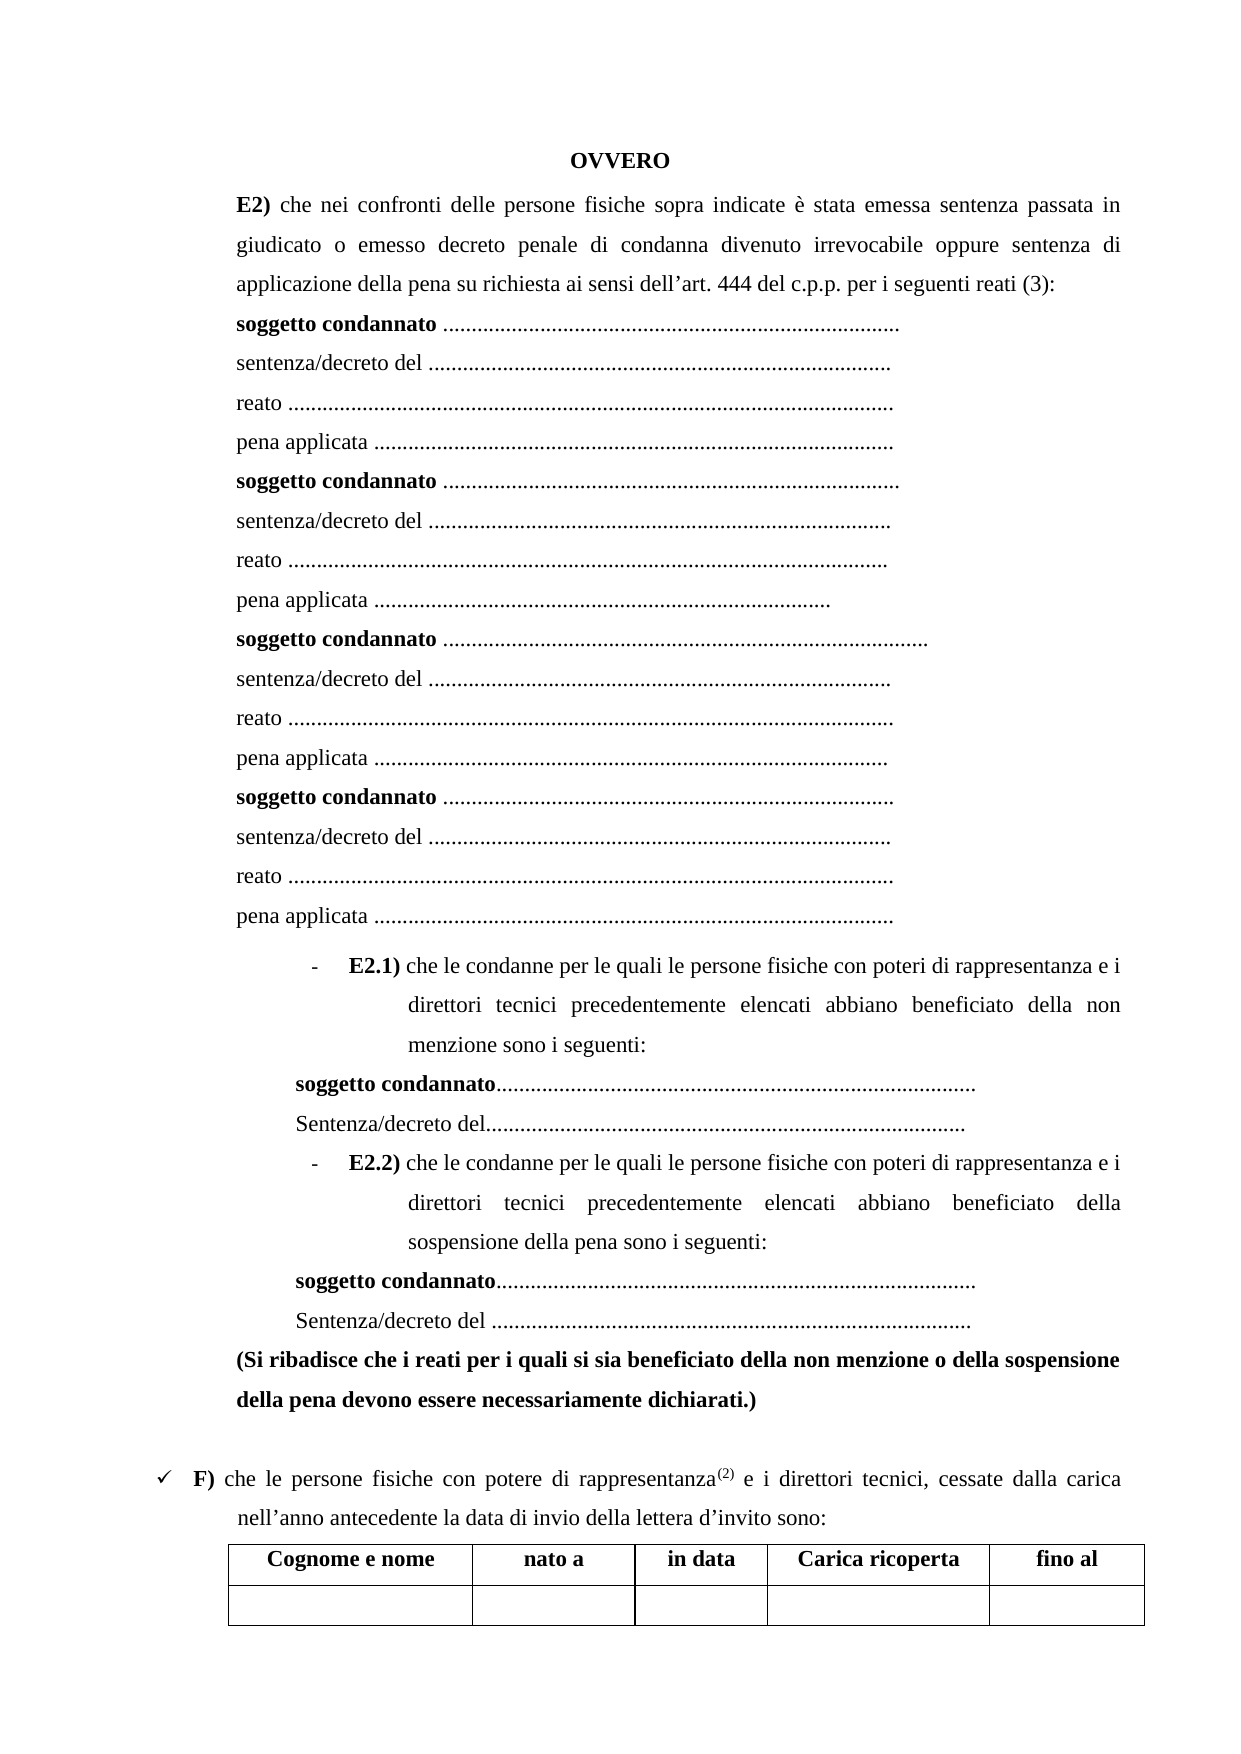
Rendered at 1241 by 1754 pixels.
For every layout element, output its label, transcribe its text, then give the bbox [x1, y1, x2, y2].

table_cell [473, 1586, 634, 1625]
table_header in data [636, 1545, 767, 1584]
list soggetto condannato.................................................................................... [295, 1268, 1122, 1294]
list E2.1) che le condanne per le quali le persone fisiche con poteri di rappresentanza e i direttori tecnici precedentemente elencati abbiano beneficiato della non menzione sono i seguenti: [311, 952, 1122, 1057]
list reato .......................................................................................................... [236, 704, 1126, 731]
list sentenza/decreto del ................................................................................. [236, 823, 1126, 849]
list F) che le persone fisiche con potere di rappresentanza(2) e i direttori tecnici, cessate dalla carica nell’anno antecedente la data di invio della lettera d’invito sono: [156, 1465, 1122, 1531]
list Sentenza/decreto del .................................................................................... [295, 1307, 1122, 1333]
table_cell [636, 1586, 767, 1625]
table_cell [768, 1586, 989, 1625]
list soggetto condannato ............................................................................... [236, 783, 1126, 810]
list pena applicata ........................................................................................... [236, 902, 1126, 928]
list reato .......................................................................................................... [236, 389, 1126, 415]
table_cell [990, 1586, 1144, 1625]
list sentenza/decreto del ................................................................................. [236, 665, 1126, 691]
list reato .......................................................................................................... [236, 862, 1126, 889]
list (Si ribadisce che i reati per i quali si sia beneficiato della non menzione o della sospensione della pena devono essere necessariamente dichiarati.) [236, 1347, 1122, 1412]
table_cell [229, 1586, 472, 1625]
list sentenza/decreto del ................................................................................. [236, 507, 1126, 533]
list soggetto condannato ..................................................................................... [236, 626, 1126, 652]
list pena applicata ........................................................................................... [236, 428, 1126, 454]
list Sentenza/decreto del.................................................................................... [295, 1110, 1122, 1136]
list reato ......................................................................................................... [236, 547, 1126, 573]
list  E2) che nei confronti delle persone fisiche sopra indicate è stata emessa sentenza passata in giudicato o emesso decreto penale di condanna divenuto irrevocabile oppure sentenza di applicazione della pena su richiesta ai sensi dell’art. 444 del c.p.p. per i seguenti reati (3): [199, 191, 1122, 297]
list pena applicata .......................................................................................... [236, 744, 1126, 770]
table_header fino al [990, 1545, 1144, 1584]
list pena applicata ................................................................................ [236, 586, 1126, 612]
table_header nato a [473, 1545, 634, 1584]
table_header Carica ricoperta [768, 1545, 989, 1584]
list soggetto condannato ................................................................................ [236, 310, 1126, 336]
list soggetto condannato.................................................................................... [295, 1070, 1122, 1097]
list soggetto condannato ................................................................................ [199, 468, 1126, 494]
list OVVERO [118, 148, 1122, 174]
list E2.2) che le condanne per le quali le persone fisiche con poteri di rappresentanza e i direttori tecnici precedentemente elencati abbiano beneficiato della sospensione della pena sono i seguenti: [311, 1149, 1122, 1254]
table_header Cognome e nome [229, 1545, 472, 1584]
list sentenza/decreto del ................................................................................. [236, 349, 1126, 376]
